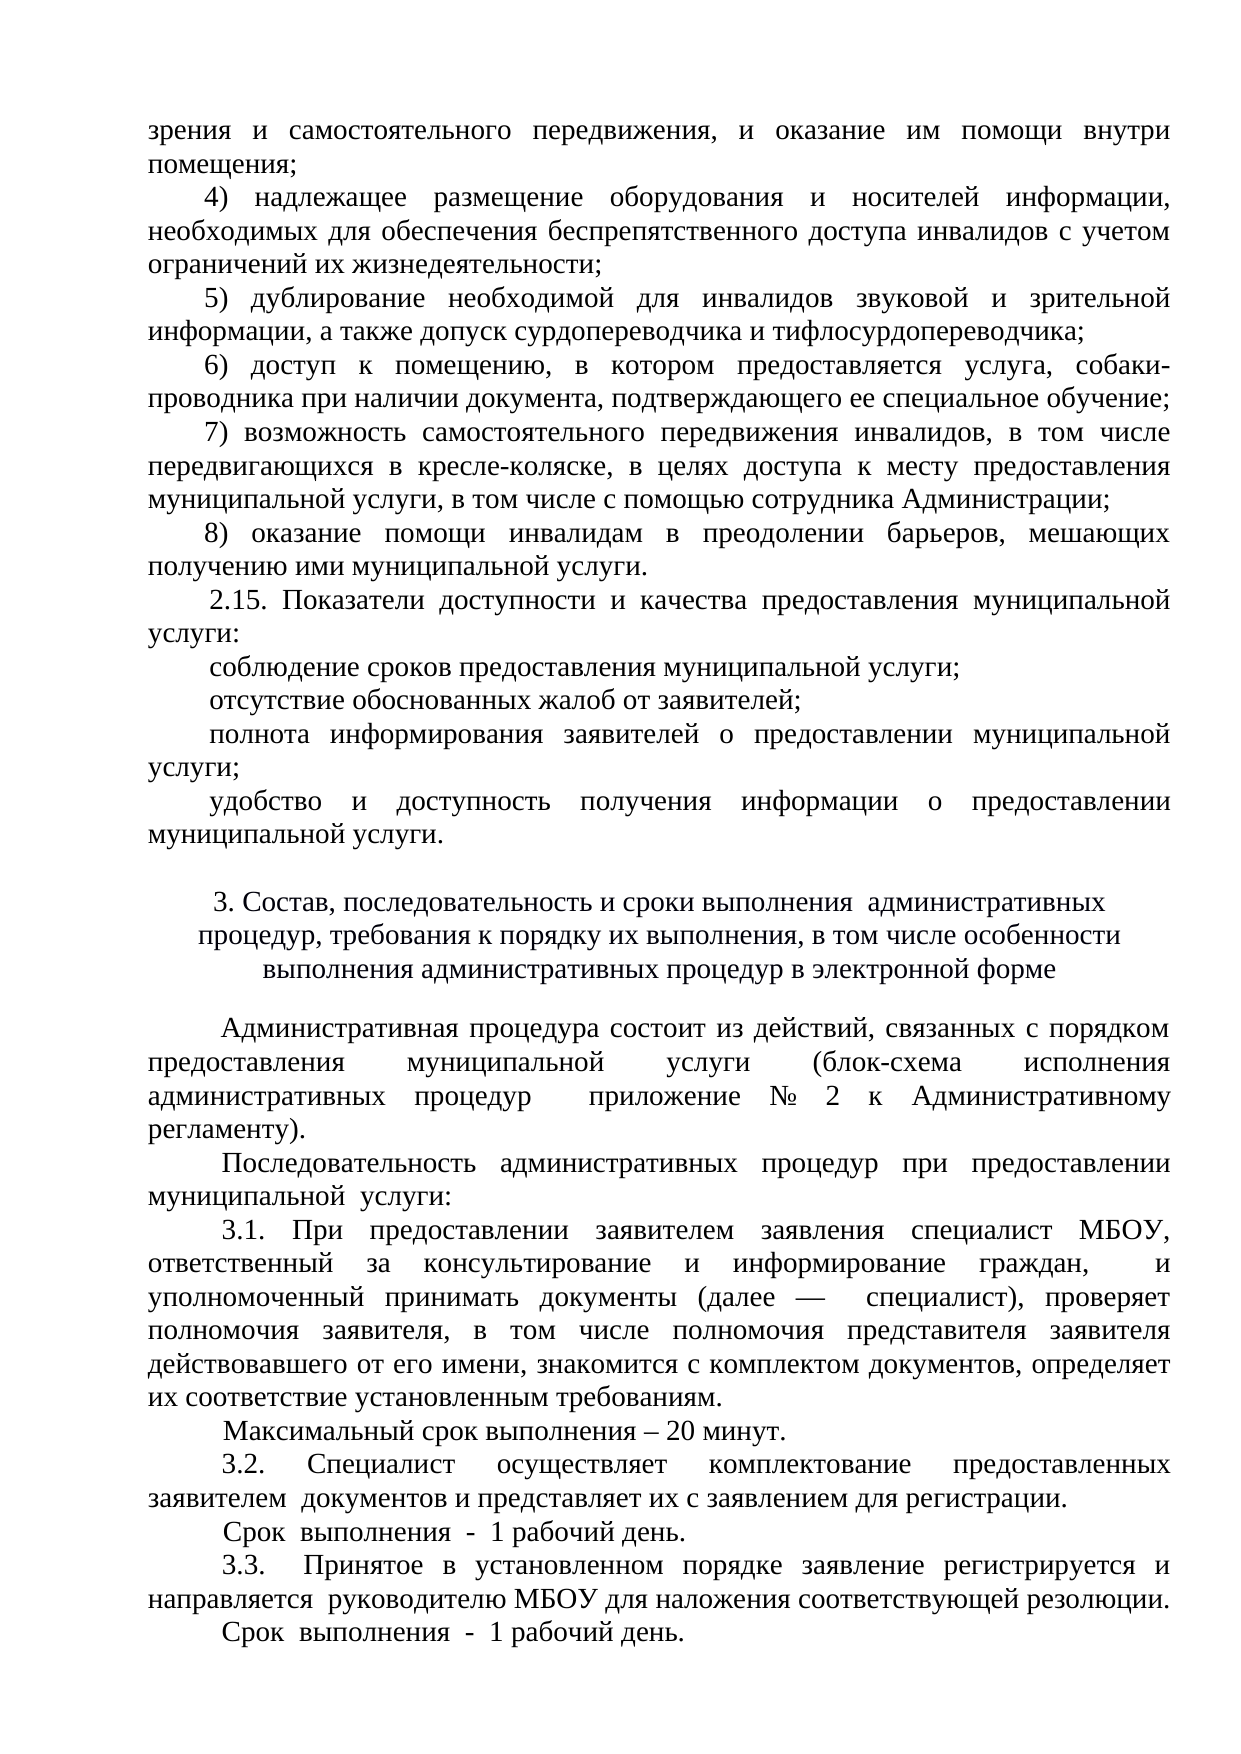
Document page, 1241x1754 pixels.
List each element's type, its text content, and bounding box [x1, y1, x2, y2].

text отсутствие обоснованных жалоб от заявителей; [148, 682, 1171, 716]
text 6) доступ к помещению, в котором предоставляется услуга, собаки-проводника при наличии документа, подтверждающего ее специальное обучение; [148, 347, 1171, 414]
text 4) надлежащее размещение оборудования и носителей информации, необходимых для обеспечения беспрепятственного доступа инвалидов с учетом ограничений их жизнедеятельности; [148, 179, 1171, 280]
text полнота информирования заявителей о предоставлении муниципальной услуги; [148, 716, 1171, 783]
text зрения и самостоятельного передвижения, и оказание им помощи внутри помещения; [148, 112, 1171, 179]
text Максимальный срок выполнения – 20 минут. [148, 1413, 1171, 1447]
text Срок выполнения - 1 рабочий день. [148, 1514, 1171, 1547]
text 3.3. Принятое в установленном порядке заявление регистрируется и направляется руководителю МБОУ для наложения соответствующей резолюции. [148, 1547, 1171, 1614]
text 8) оказание помощи инвалидам в преодолении барьеров, мешающих получению ими муниципальной услуги. [148, 515, 1171, 582]
text 3.2. Специалист осуществляет комплектование предоставленных заявителем документов и представляет их с заявлением для регистрации. [148, 1447, 1171, 1514]
text соблюдение сроков предоставления муниципальной услуги; [148, 649, 1171, 682]
text 5) дублирование необходимой для инвалидов звуковой и зрительной информации, а также допуск сурдопереводчика и тифлосурдопереводчика; [148, 280, 1171, 347]
text Срок выполнения - 1 рабочий день. [148, 1614, 1171, 1648]
text 2.15. Показатели доступности и качества предоставления муниципальной услуги: [148, 582, 1171, 649]
text 7) возможность самостоятельного передвижения инвалидов, в том числе передвигающихся в кресле-коляске, в целях доступа к месту предоставления муниципальной услуги, в том числе с помощью сотрудника Администрации; [148, 414, 1171, 515]
text Административная процедура состоит из действий, связанных с порядком предоставления муниципальной услуги (блок-схема исполнения административных процедур приложение № 2 к Административному регламенту). [148, 1011, 1171, 1145]
text 3.1. При предоставлении заявителем заявления специалист МБОУ, ответственный за консультирование и информирование граждан, и уполномоченный принимать документы (далее — специалист), проверяет полномочия заявителя, в том числе полномочия представителя заявителя действовавшего от его имени, знакомится с комплектом документов, определяет их соответствие установленным требованиям. [148, 1212, 1171, 1413]
text Последовательность административных процедур при предоставлении муниципальной услуги: [148, 1145, 1171, 1212]
text 3. Состав, последовательность и сроки выполнения административных процедур, требования к порядку их выполнения, в том числе особенности выполнения административных процедур в электронной форме [148, 884, 1171, 984]
text удобство и доступность получения информации о предоставлении муниципальной услуги. [148, 783, 1171, 850]
